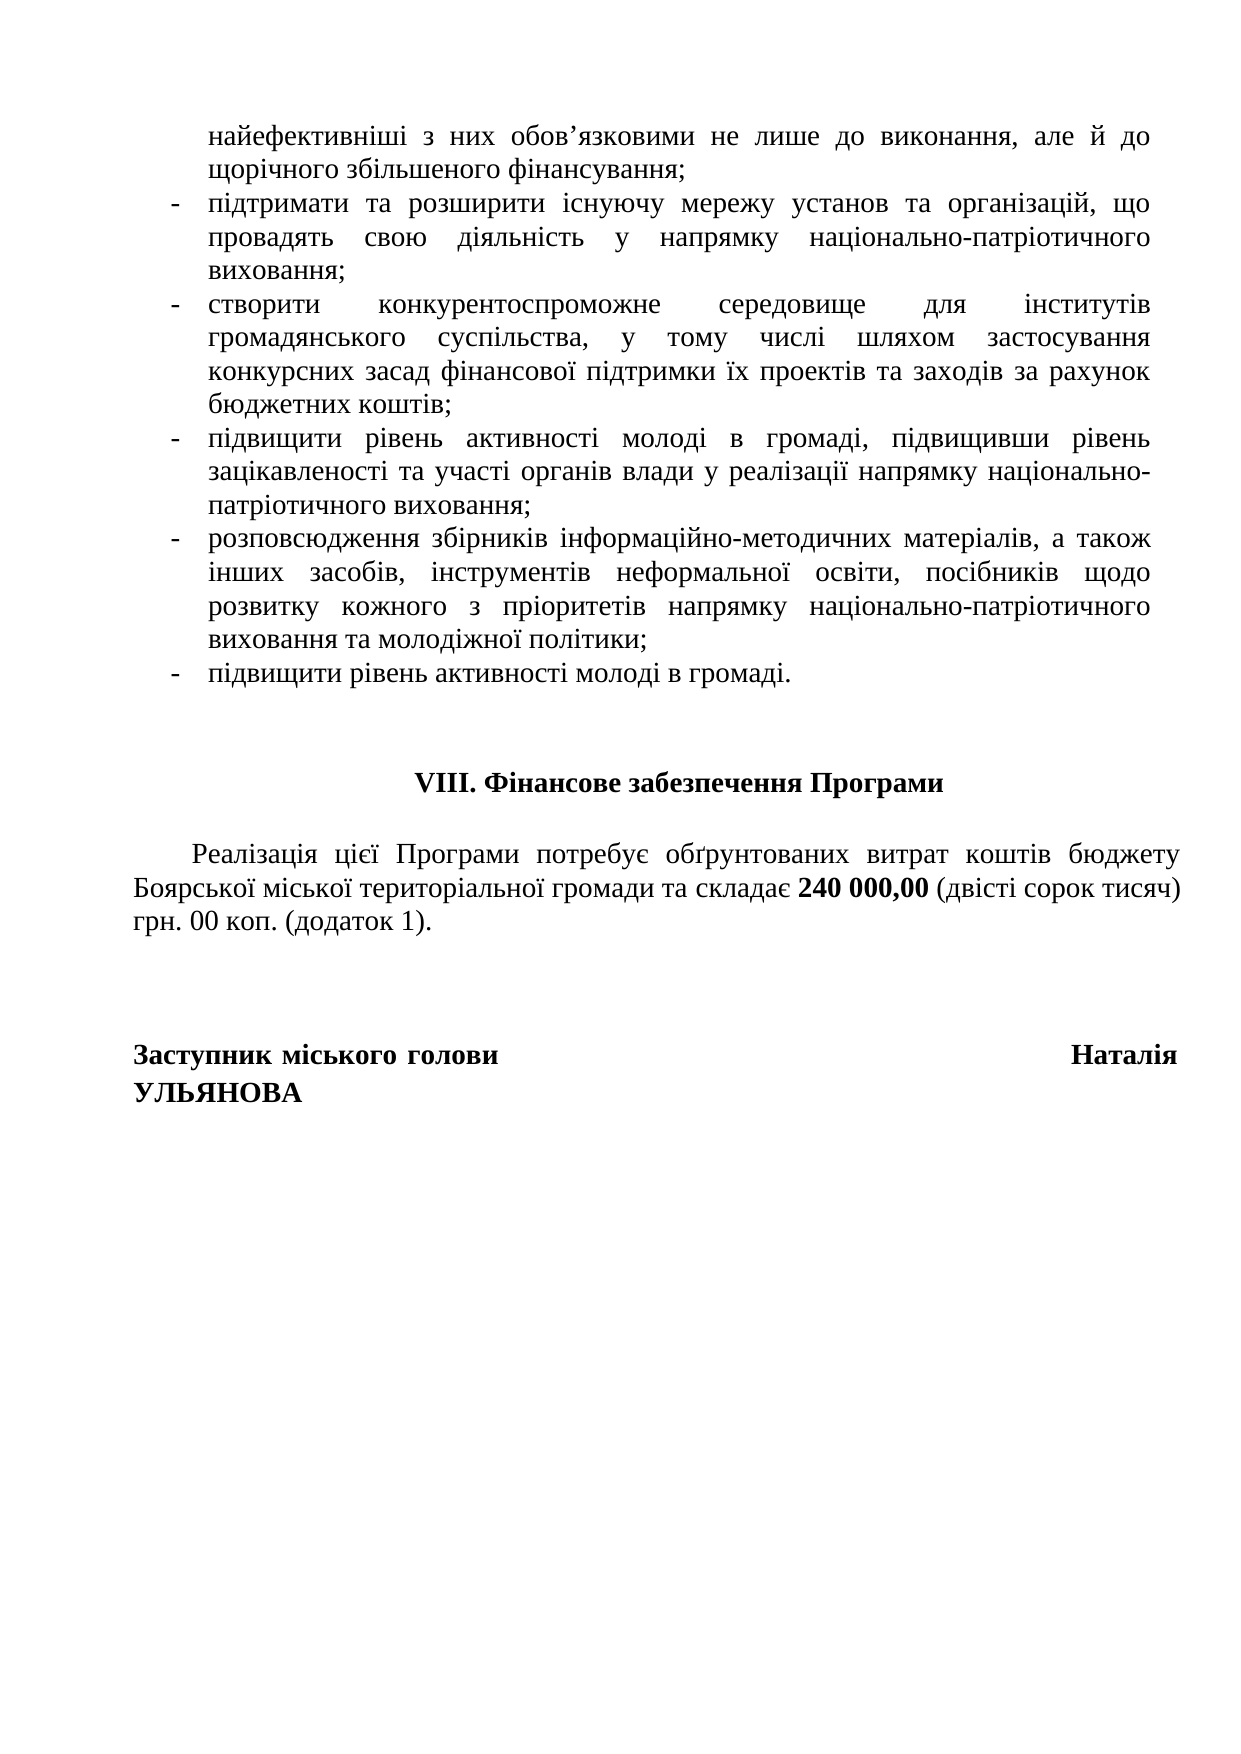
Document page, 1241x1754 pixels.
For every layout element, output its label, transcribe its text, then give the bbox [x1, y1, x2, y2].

list розповсюдження збірників інформаційно-методичних матеріалів, а також інших засобів, інструментів неформальної освіти, посібників щодо розвитку кожного з пріоритетів напрямку національно-патріотичного виховання та молодіжної політики; [170, 521, 1152, 655]
list підвищити рівень активності молоді в громаді. [170, 655, 1152, 688]
text Реалізація цієї Програми потребує обґрунтованих витрат коштів бюджету Боярської міської територіальної громади та складає 240 000,00 (двісті сорок тисяч) грн. 00 коп. (додаток 1). [133, 836, 1181, 937]
list підвищити рівень активності молоді в громаді, підвищивши рівень зацікавленості та участі органів влади у реалізації напрямку національно-патріотичного виховання; [170, 420, 1152, 521]
list підтримати та розширити існуючу мережу установ та організацій, що провадять свою діяльність у напрямку національно-патріотичного виховання; [170, 185, 1152, 286]
text Заступник міського голови Наталія УЛЬЯНОВА [133, 1037, 1181, 1109]
list найефективніші з них обов’язковими не лише до виконання, але й до щорічного збільшеного фінансування; [170, 118, 1152, 185]
list створити конкурентоспроможне середовище для інститутів громадянського суспільства, у тому числі шляхом застосування конкурсних засад фінансової підтримки їх проектів та заходів за рахунок бюджетних коштів; [170, 286, 1152, 420]
text VIII. Фінансове забезпечення Програми [133, 765, 1152, 799]
